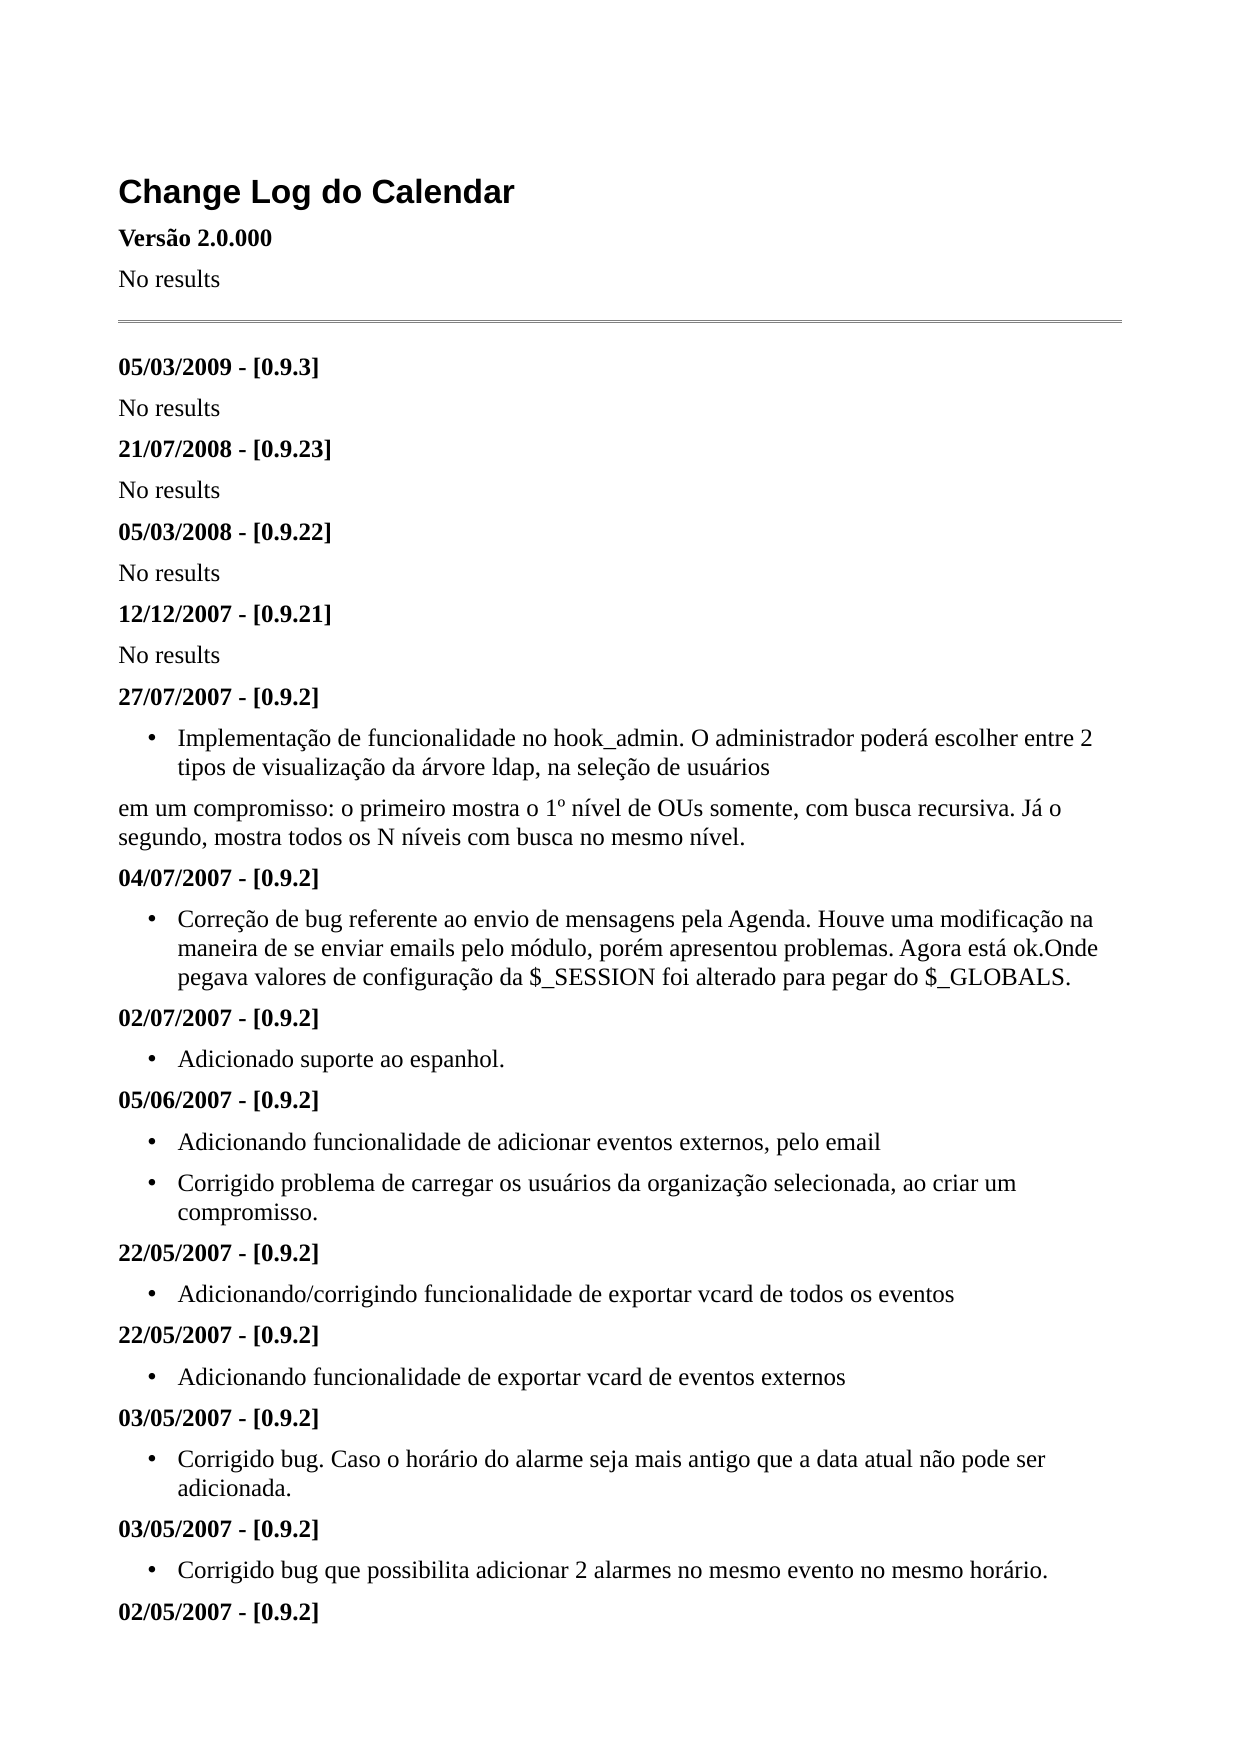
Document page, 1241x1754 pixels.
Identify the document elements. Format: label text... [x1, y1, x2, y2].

list Correção de bug referente ao envio de mensagens pela Agenda. Houve uma modificação na maneira de se enviar emails pelo módulo, porém apresentou problemas. Agora está ok.Onde pegava valores de configuração da $_SESSION foi alterado para pegar do $_GLOBALS. [148, 904, 1122, 990]
list Adicionado suporte ao espanhol. [148, 1044, 1122, 1073]
text 21/07/2008 - [0.9.23] [118, 434, 1122, 463]
list Adicionando funcionalidade de adicionar eventos externos, pelo email [148, 1127, 1122, 1155]
text 05/03/2008 - [0.9.22] [118, 517, 1122, 545]
list Implementação de funcionalidade no hook_admin. O administrador poderá escolher entre 2 tipos de visualização da árvore ldap, na seleção de usuários [148, 723, 1122, 780]
text No results [118, 558, 1122, 587]
text 02/07/2007 - [0.9.2] [118, 1003, 1122, 1032]
text 02/05/2007 - [0.9.2] [118, 1597, 1122, 1625]
text No results [118, 264, 1122, 293]
text 03/05/2007 - [0.9.2] [118, 1514, 1122, 1543]
text 04/07/2007 - [0.9.2] [118, 863, 1122, 892]
list Corrigido bug que possibilita adicionar 2 alarmes no mesmo evento no mesmo horário. [148, 1555, 1122, 1584]
text No results [118, 475, 1122, 504]
text em um compromisso: o primeiro mostra o 1º nível de OUs somente, com busca recursiva. Já o segundo, mostra todos os N níveis com busca no mesmo nível. [118, 793, 1122, 850]
text 27/07/2007 - [0.9.2] [118, 682, 1122, 710]
list Adicionando funcionalidade de exportar vcard de eventos externos [148, 1362, 1122, 1390]
text 22/05/2007 - [0.9.2] [118, 1238, 1122, 1267]
subtitle Change Log do Calendar [118, 172, 1122, 211]
text 22/05/2007 - [0.9.2] [118, 1320, 1122, 1349]
text No results [118, 393, 1122, 422]
text 03/05/2007 - [0.9.2] [118, 1403, 1122, 1432]
text 05/06/2007 - [0.9.2] [118, 1085, 1122, 1114]
list Adicionando/corrigindo funcionalidade de exportar vcard de todos os eventos [148, 1279, 1122, 1308]
text Versão 2.0.000 [118, 223, 1122, 252]
text 05/03/2009 - [0.9.3] [118, 352, 1122, 380]
text 12/12/2007 - [0.9.21] [118, 599, 1122, 628]
list Corrigido bug. Caso o horário do alarme seja mais antigo que a data atual não pode ser adicionada. [148, 1444, 1122, 1502]
text No results [118, 640, 1122, 669]
list Corrigido problema de carregar os usuários da organização selecionada, ao criar um compromisso. [148, 1168, 1122, 1225]
